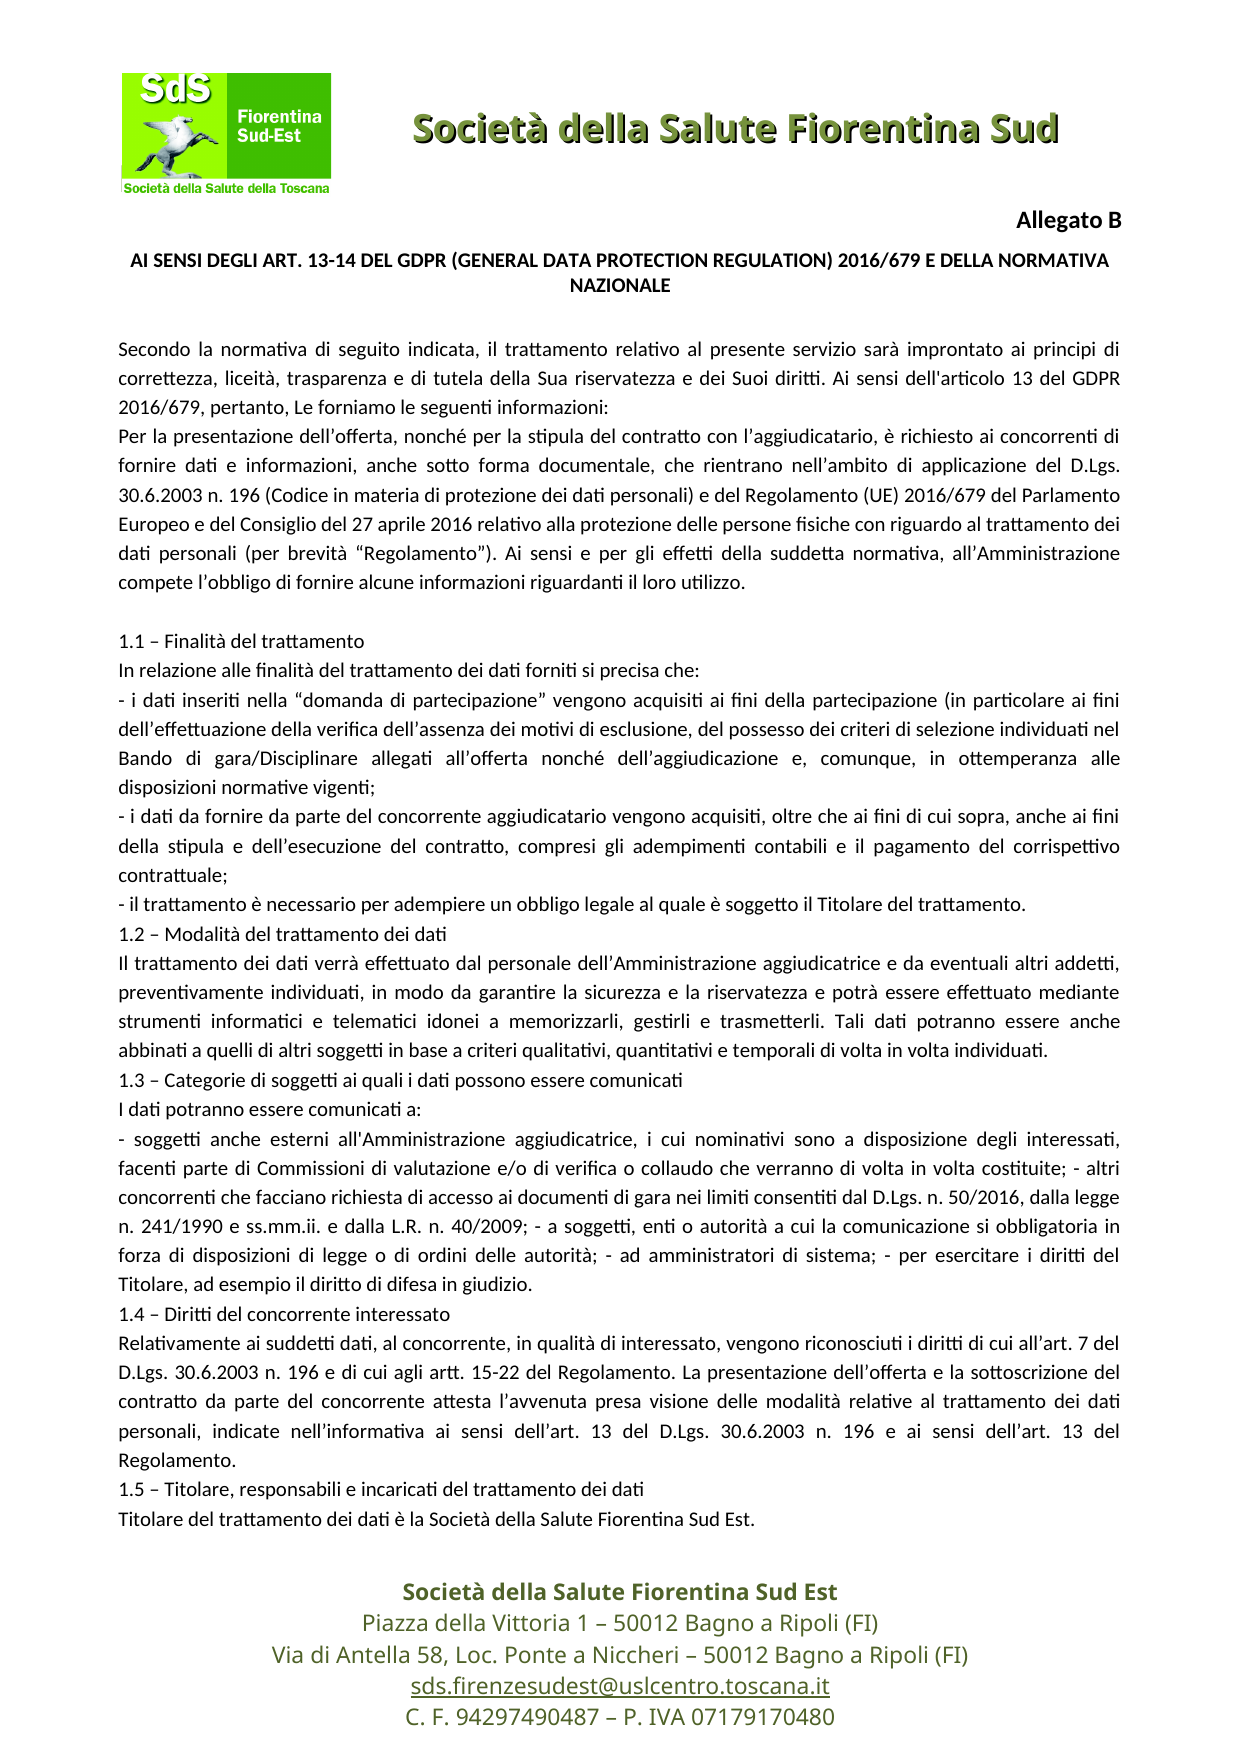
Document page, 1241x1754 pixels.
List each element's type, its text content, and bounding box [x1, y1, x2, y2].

text Secondo la normativa di seguito indicata, il trattamento relativo al presente servizio sarà improntato ai principi di correttezza, liceità, trasparenza e di tutela della Sua riservatezza e dei Suoi diritti. Ai sensi dell'articolo 13 del GDPR 2016/679, pertanto, Le forniamo le seguenti informazioni: [118, 336, 1122, 419]
text - soggetti anche esterni all'Amministrazione aggiudicatrice, i cui nominativi sono a disposizione degli interessati, facenti parte di Commissioni di valutazione e/o di verifica o collaudo che verranno di volta in volta costituite; - altri concorrenti che facciano richiesta di accesso ai documenti di gara nei limiti consentiti dal D.Lgs. n. 50/2016, dalla legge n. 241/1990 e ss.mm.ii. e dalla L.R. n. 40/2009; - a soggetti, enti o autorità a cui la comunicazione si obbligatoria in forza di disposizioni di legge o di ordini delle autorità; - ad amministratori di sistema; - per esercitare i diritti del Titolare, ad esempio il diritto di difesa in giudizio. [118, 1126, 1122, 1297]
text 1.4 – Diritti del concorrente interessato [118, 1301, 1122, 1326]
text I dati potranno essere comunicati a: [118, 1096, 1122, 1122]
text Relativamente ai suddetti dati, al concorrente, in qualità di interessato, vengono riconosciuti i diritti di cui all’art. 7 del D.Lgs. 30.6.2003 n. 196 e di cui agli artt. 15-22 del Regolamento. La presentazione dell’offerta e la sottoscrizione del contratto da parte del concorrente attesta l’avvenuta presa visione delle modalità relative al trattamento dei dati personali, indicate nell’informativa ai sensi dell’art. 13 del D.Lgs. 30.6.2003 n. 196 e ai sensi dell’art. 13 del Regolamento. [118, 1330, 1122, 1472]
text Per la presentazione dell’offerta, nonché per la stipula del contratto con l’aggiudicatario, è richiesto ai concorrenti di fornire dati e informazioni, anche sotto forma documentale, che rientrano nell’ambito di applicazione del D.Lgs. 30.6.2003 n. 196 (Codice in materia di protezione dei dati personali) e del Regolamento (UE) 2016/679 del Parlamento Europeo e del Consiglio del 27 aprile 2016 relativo alla protezione delle persone fisiche con riguardo al trattamento dei dati personali (per brevità “Regolamento”). Ai sensi e per gli effetti della suddetta normativa, all’Amministrazione compete l’obbligo di fornire alcune informazioni riguardanti il loro utilizzo. [118, 423, 1122, 595]
picture [122, 73, 332, 197]
text - i dati da fornire da parte del concorrente aggiudicatario vengono acquisiti, oltre che ai fini di cui sopra, anche ai fini della stipula e dell’esecuzione del contratto, compresi gli adempimenti contabili e il pagamento del corrispettivo contrattuale; [118, 804, 1122, 887]
text 1.1 – Finalità del trattamento [118, 628, 1122, 653]
text Il trattamento dei dati verrà effettuato dal personale dell’Amministrazione aggiudicatrice e da eventuali altri addetti, preventivamente individuati, in modo da garantire la sicurezza e la riservatezza e potrà essere effettuato mediante strumenti informatici e telematici idonei a memorizzarli, gestirli e trasmetterli. Tali dati potranno essere anche abbinati a quelli di altri soggetti in base a criteri qualitativi, quantitativi e temporali di volta in volta individuati. [118, 950, 1122, 1063]
text Titolare del trattamento dei dati è la Società della Salute Fiorentina Sud Est. [118, 1506, 1122, 1531]
text - i dati inseriti nella “domanda di partecipazione” vengono acquisiti ai fini della partecipazione (in particolare ai fini dell’effettuazione della verifica dell’assenza dei motivi di esclusione, del possesso dei criteri di selezione individuati nel Bando di gara/Disciplinare allegati all’offerta nonché dell’aggiudicazione e, comunque, in ottemperanza alle disposizioni normative vigenti; [118, 687, 1122, 800]
text 1.2 – Modalità del trattamento dei dati [118, 921, 1122, 946]
text In relazione alle finalità del trattamento dei dati forniti si precisa che: [118, 657, 1122, 683]
text 1.5 – Titolare, responsabili e incaricati del trattamento dei dati [118, 1476, 1122, 1502]
text 1.3 – Categorie di soggetti ai quali i dati possono essere comunicati [118, 1067, 1122, 1092]
text - il trattamento è necessario per adempiere un obbligo legale al quale è soggetto il Titolare del trattamento. [118, 891, 1122, 917]
text AI SENSI DEGLI ART. 13-14 DEL GDPR (GENERAL DATA PROTECTION REGULATION) 2016/679 E DELLA NORMATIVA NAZIONALE [118, 247, 1122, 298]
